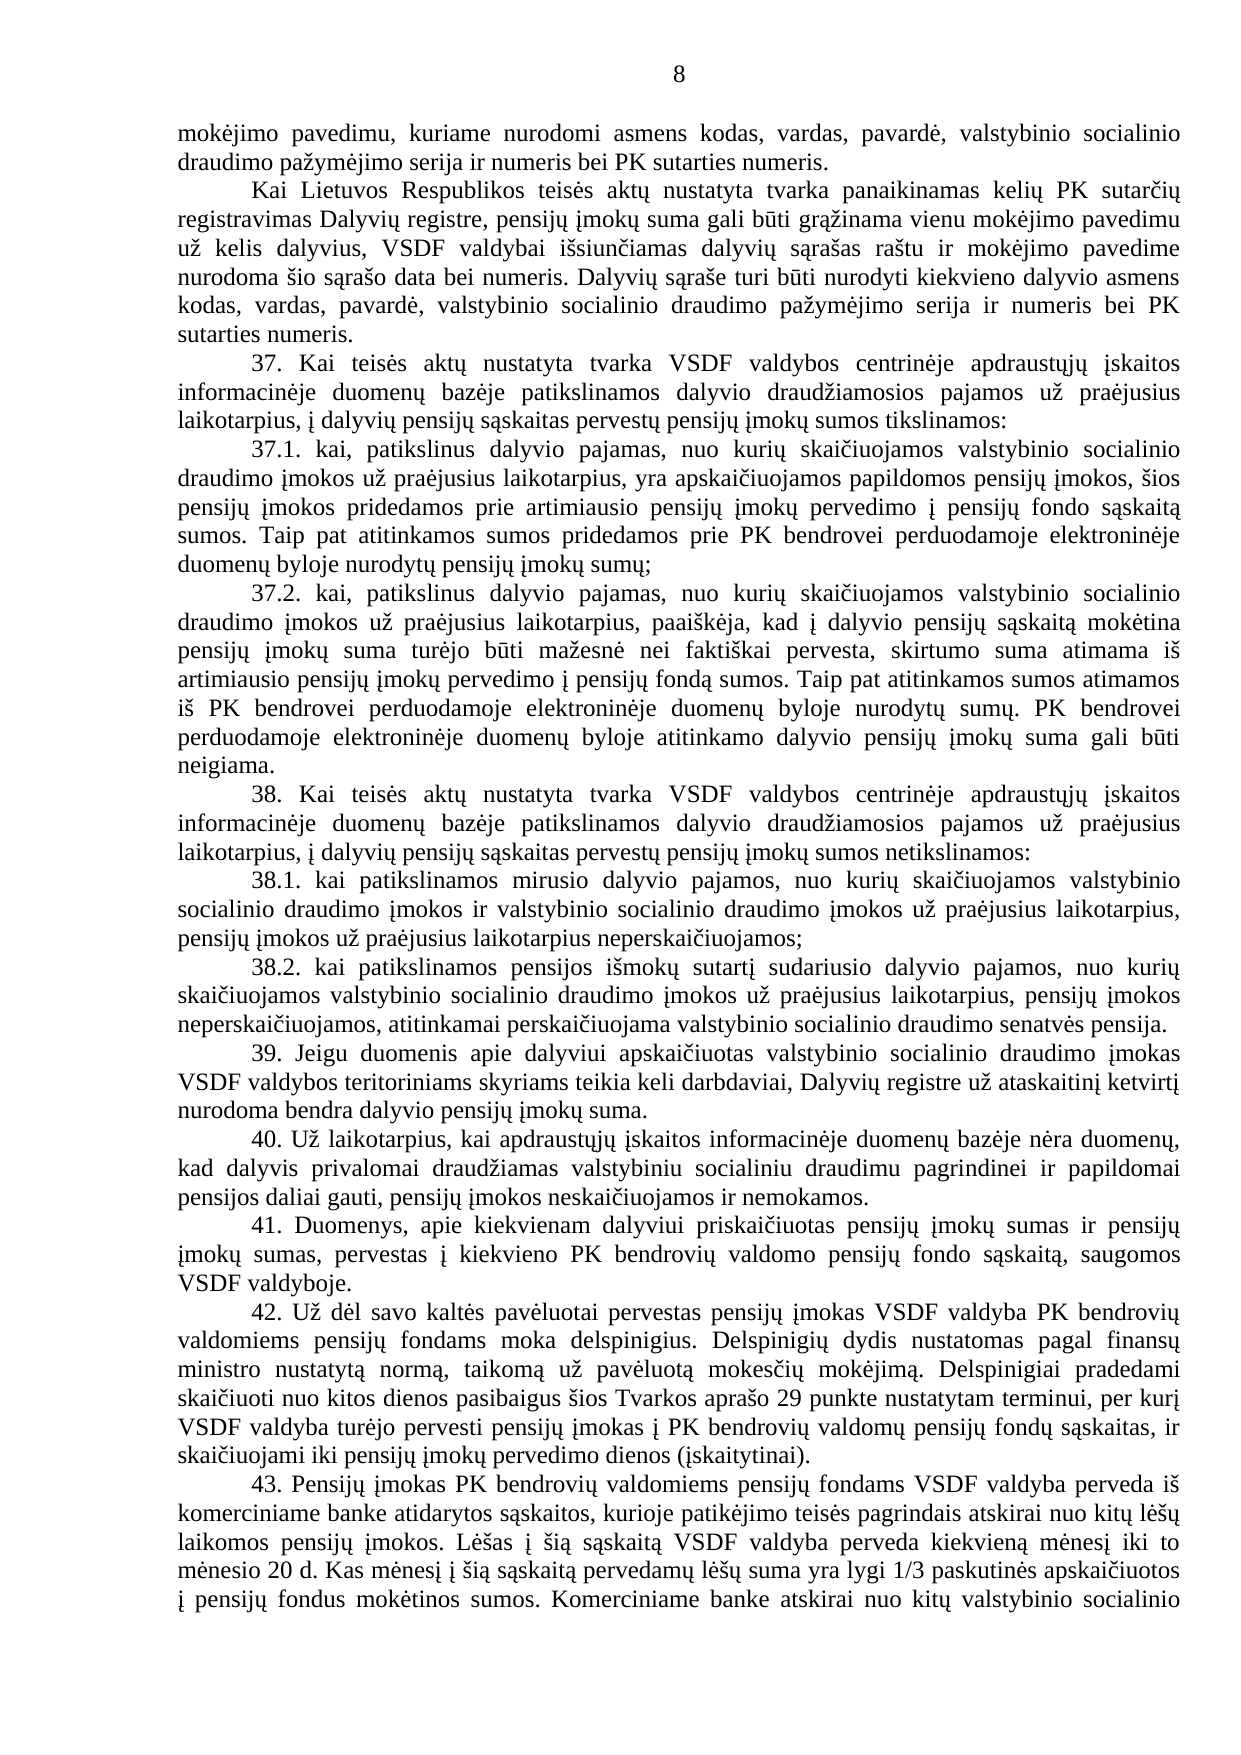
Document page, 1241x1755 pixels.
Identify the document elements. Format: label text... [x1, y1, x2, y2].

text 38.1. kai patikslinamos mirusio dalyvio pajamos, nuo kurių skaičiuojamos valstybinio socialinio draudimo įmokos ir valstybinio socialinio draudimo įmokos už praėjusius laikotarpius, pensijų įmokos už praėjusius laikotarpius neperskaičiuojamos; [177, 866, 1181, 952]
text 37.1. kai, patikslinus dalyvio pajamas, nuo kurių skaičiuojamos valstybinio socialinio draudimo įmokos už praėjusius laikotarpius, yra apskaičiuojamos papildomos pensijų įmokos, šios pensijų įmokos pridedamos prie artimiausio pensijų įmokų pervedimo į pensijų fondo sąskaitą sumos. Taip pat atitinkamos sumos pridedamos prie PK bendrovei perduodamoje elektroninėje duomenų byloje nurodytų pensijų įmokų sumų; [177, 434, 1181, 578]
text 43. Pensijų įmokas PK bendrovių valdomiems pensijų fondams VSDF valdyba perveda iš komerciniame banke atidarytos sąskaitos, kurioje patikėjimo teisės pagrindais atskirai nuo kitų lėšų laikomos pensijų įmokos. Lėšas į šią sąskaitą VSDF valdyba perveda kiekvieną mėnesį iki to mėnesio 20 d. Kas mėnesį į šią sąskaitą pervedamų lėšų suma yra lygi 1/3 paskutinės apskaičiuotos į pensijų fondus mokėtinos sumos. Komerciniame banke atskirai nuo kitų valstybinio socialinio [177, 1469, 1181, 1613]
text 37. Kai teisės aktų nustatyta tvarka VSDF valdybos centrinėje apdraustųjų įskaitos informacinėje duomenų bazėje patikslinamos dalyvio draudžiamosios pajamos už praėjusius laikotarpius, į dalyvių pensijų sąskaitas pervestų pensijų įmokų sumos tikslinamos: [177, 348, 1181, 434]
text 40. Už laikotarpius, kai apdraustųjų įskaitos informacinėje duomenų bazėje nėra duomenų, kad dalyvis privalomai draudžiamas valstybiniu socialiniu draudimu pagrindinei ir papildomai pensijos daliai gauti, pensijų įmokos neskaičiuojamos ir nemokamos. [177, 1124, 1181, 1211]
text Kai Lietuvos Respublikos teisės aktų nustatyta tvarka panaikinamas kelių PK sutarčių registravimas Dalyvių registre, pensijų įmokų suma gali būti grąžinama vienu mokėjimo pavedimu už kelis dalyvius, VSDF valdybai išsiunčiamas dalyvių sąrašas raštu ir mokėjimo pavedime nurodoma šio sąrašo data bei numeris. Dalyvių sąraše turi būti nurodyti kiekvieno dalyvio asmens kodas, vardas, pavardė, valstybinio socialinio draudimo pažymėjimo serija ir numeris bei PK sutarties numeris. [177, 176, 1181, 348]
text 38.2. kai patikslinamos pensijos išmokų sutartį sudariusio dalyvio pajamos, nuo kurių skaičiuojamos valstybinio socialinio draudimo įmokos už praėjusius laikotarpius, pensijų įmokos neperskaičiuojamos, atitinkamai perskaičiuojama valstybinio socialinio draudimo senatvės pensija. [177, 952, 1181, 1038]
text 39. Jeigu duomenis apie dalyviui apskaičiuotas valstybinio socialinio draudimo įmokas VSDF valdybos teritoriniams skyriams teikia keli darbdaviai, Dalyvių registre už ataskaitinį ketvirtį nurodoma bendra dalyvio pensijų įmokų suma. [177, 1038, 1181, 1124]
text mokėjimo pavedimu, kuriame nurodomi asmens kodas, vardas, pavardė, valstybinio socialinio draudimo pažymėjimo serija ir numeris bei PK sutarties numeris. [177, 118, 1181, 176]
text 41. Duomenys, apie kiekvienam dalyviui priskaičiuotas pensijų įmokų sumas ir pensijų įmokų sumas, pervestas į kiekvieno PK bendrovių valdomo pensijų fondo sąskaitą, saugomos VSDF valdyboje. [177, 1211, 1181, 1297]
text 38. Kai teisės aktų nustatyta tvarka VSDF valdybos centrinėje apdraustųjų įskaitos informacinėje duomenų bazėje patikslinamos dalyvio draudžiamosios pajamos už praėjusius laikotarpius, į dalyvių pensijų sąskaitas pervestų pensijų įmokų sumos netikslinamos: [177, 779, 1181, 866]
text 37.2. kai, patikslinus dalyvio pajamas, nuo kurių skaičiuojamos valstybinio socialinio draudimo įmokos už praėjusius laikotarpius, paaiškėja, kad į dalyvio pensijų sąskaitą mokėtina pensijų įmokų suma turėjo būti mažesnė nei faktiškai pervesta, skirtumo suma atimama iš artimiausio pensijų įmokų pervedimo į pensijų fondą sumos. Taip pat atitinkamos sumos atimamos iš PK bendrovei perduodamoje elektroninėje duomenų byloje nurodytų sumų. PK bendrovei perduodamoje elektroninėje duomenų byloje atitinkamo dalyvio pensijų įmokų suma gali būti neigiama. [177, 578, 1181, 779]
text 42. Už dėl savo kaltės pavėluotai pervestas pensijų įmokas VSDF valdyba PK bendrovių valdomiems pensijų fondams moka delspinigius. Delspinigių dydis nustatomas pagal finansų ministro nustatytą normą, taikomą už pavėluotą mokesčių mokėjimą. Delspinigiai pradedami skaičiuoti nuo kitos dienos pasibaigus šios Tvarkos aprašo 29 punkte nustatytam terminui, per kurį VSDF valdyba turėjo pervesti pensijų įmokas į PK bendrovių valdomų pensijų fondų sąskaitas, ir skaičiuojami iki pensijų įmokų pervedimo dienos (įskaitytinai). [177, 1297, 1181, 1469]
